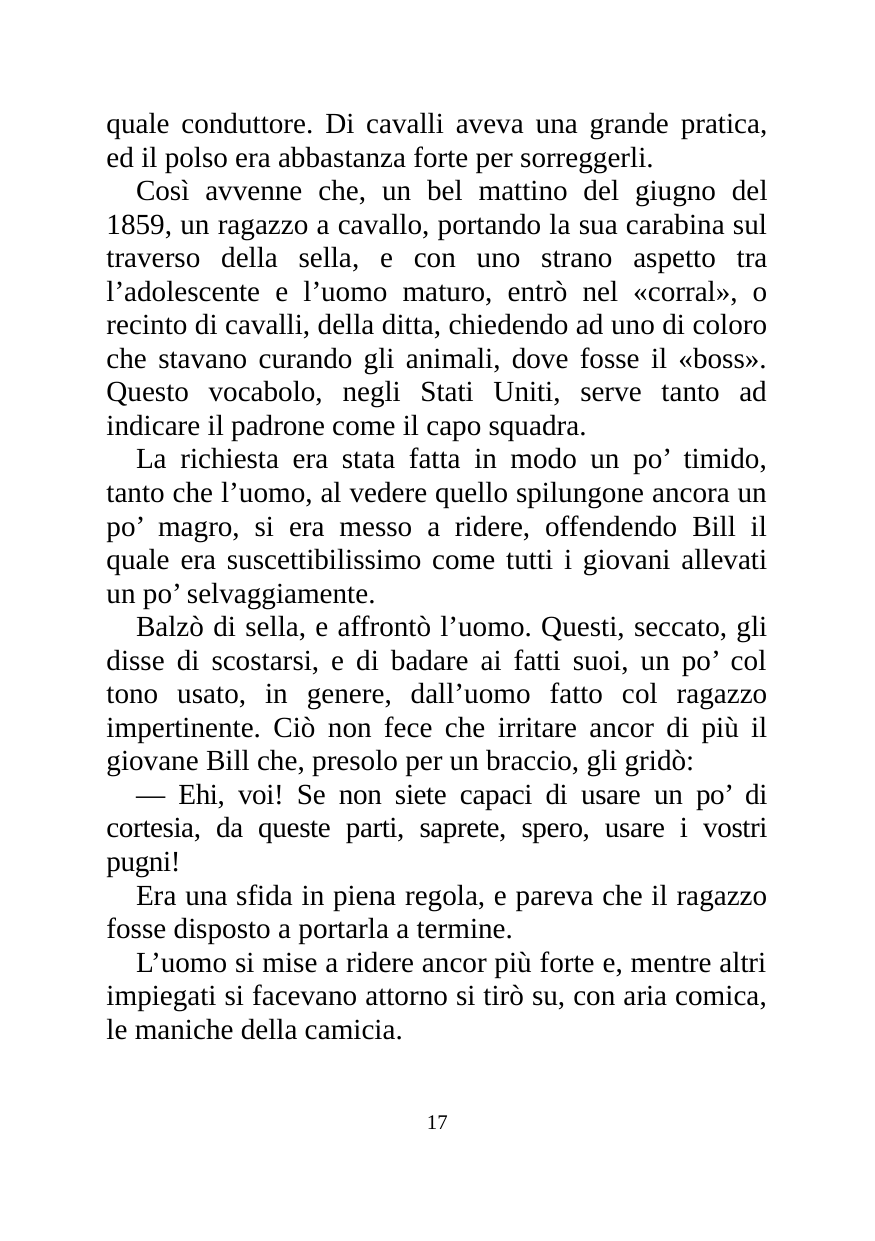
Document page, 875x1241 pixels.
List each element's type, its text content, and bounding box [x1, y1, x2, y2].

text La richiesta era stata fatta in modo un po’ timido, tanto che l’uomo, al vedere quello spilungone ancora un po’ magro, si era messo a ridere, offendendo Bill il quale era suscettibilissimo come tutti i giovani allevati un po’ selvaggiamente. [106, 442, 768, 609]
text L’uomo si mise a ridere ancor più forte e, mentre altri impiegati si facevano attorno si tirò su, con aria comica, le maniche della camicia. [106, 945, 768, 1045]
text Era una sfida in piena regola, e pareva che il ragazzo fosse disposto a portarla a termine. [106, 878, 768, 945]
text Balzò di sella, e affrontò l’uomo. Questi, seccato, gli disse di scostarsi, e di badare ai fatti suoi, un po’ col tono usato, in genere, dall’uomo fatto col ragazzo impertinente. Ciò non fece che irritare ancor di più il giovane Bill che, presolo per un braccio, gli gridò: [106, 609, 768, 777]
text Così avvenne che, un bel mattino del giugno del 1859, un ragazzo a cavallo, portando la sua carabina sul traverso della sella, e con uno strano aspetto tra l’adolescente e l’uomo maturo, entrò nel «corral», o recinto di cavalli, della ditta, chiedendo ad uno di coloro che stavano curando gli animali, dove fosse il «boss». Questo vocabolo, negli Stati Uniti, serve tanto ad indicare il padrone come il capo squadra. [106, 173, 768, 442]
text — Ehi, voi! Se non siete capaci di usare un po’ di cortesia, da queste parti, saprete, spero, usare i vostri pugni! [106, 777, 768, 878]
text quale conduttore. Di cavalli aveva una grande pratica, ed il polso era abbastanza forte per sorreggerli. [106, 106, 768, 173]
